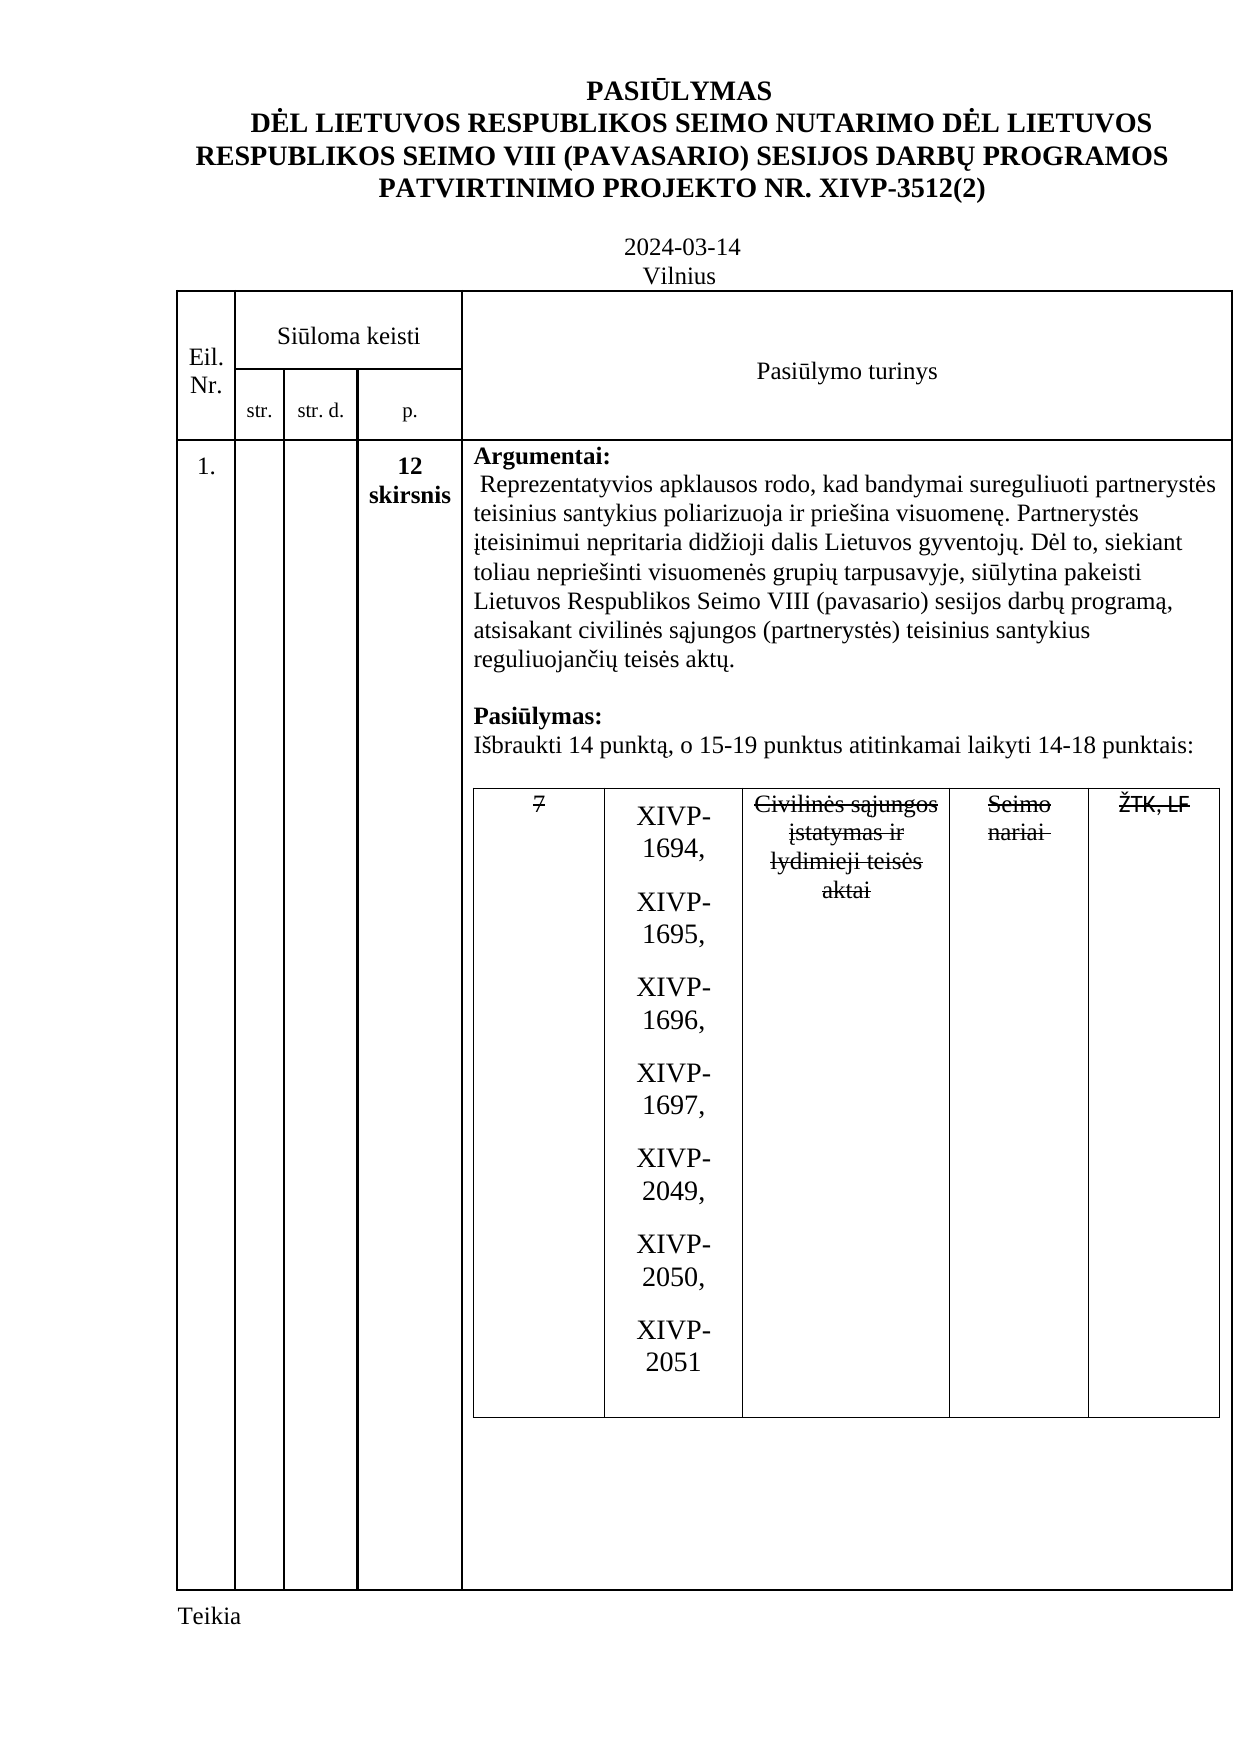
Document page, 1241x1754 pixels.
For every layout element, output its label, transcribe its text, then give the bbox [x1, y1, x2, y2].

table_cell p. [359, 370, 461, 439]
table_cell str. [236, 370, 283, 439]
table_cell 12 skirsnis [359, 441, 461, 1418]
text PASIŪLYMAS [177, 74, 1181, 106]
table_cell str. d. [285, 370, 356, 439]
table_header Seimo nariai [950, 789, 1088, 1417]
text DĖL LIETUVOS RESPUBLIKOS SEIMO NUTARIMO DĖL LIETUVOS RESPUBLIKOS SEIMO VIII (PAVASARIO) SESIJOS DARBŲ PROGRAMOS PATVIRTINIMO PROJEKTO NR. XIVP-3512(2) [183, 106, 1181, 203]
table_cell [236, 441, 283, 1418]
table_cell [178, 1418, 234, 1588]
table_header ­­­7 [474, 789, 604, 1417]
table_header Pasiūlymo turinys [463, 292, 1231, 439]
table_cell Argumentai: Reprezentatyvios apklausos rodo, kad bandymai sureguliuoti partnerystės teisinius santykius poliarizuoja ir priešina visuomenę. Partnerystės įteisinimui nepritaria didžioji dalis Lietuvos gyventojų. Dėl to, siekiant toliau nepriešinti visuomenės grupių tarpusavyje, siūlytina pakeisti Lietuvos Respublikos Seimo VIII (pavasario) sesijos darbų programą, atsisakant civilinės sąjungos (partnerystės) teisinius santykius reguliuojančių teisės aktų. Pasiūlymas: Išbraukti 14 punktą, o 15-19 punktus atitinkamai laikyti 14-18 punktais: [463, 441, 1231, 1418]
table_cell [285, 1418, 356, 1588]
table_header Siūloma keisti [236, 292, 461, 368]
text Vilnius [177, 261, 1181, 290]
table_cell [236, 1418, 283, 1588]
table_header Eil. Nr. [178, 292, 234, 439]
text Teikia [177, 1601, 1181, 1630]
text 2024-03-14 [177, 232, 1181, 261]
table_header Civilinės sąjungos įstatymas ir lydimieji teisės aktai [743, 789, 949, 1417]
table_cell [285, 441, 356, 1418]
table_header XIVP-1694, XIVP-1695, XIVP-1696, XIVP-1697, XIVP-2049, XIVP-2050, XIVP-2051 [605, 789, 742, 1417]
table_cell 1. [178, 441, 234, 1418]
table_header ŽTK, LF [1089, 789, 1219, 1417]
table_cell [463, 1418, 1231, 1588]
table_cell [359, 1418, 461, 1588]
